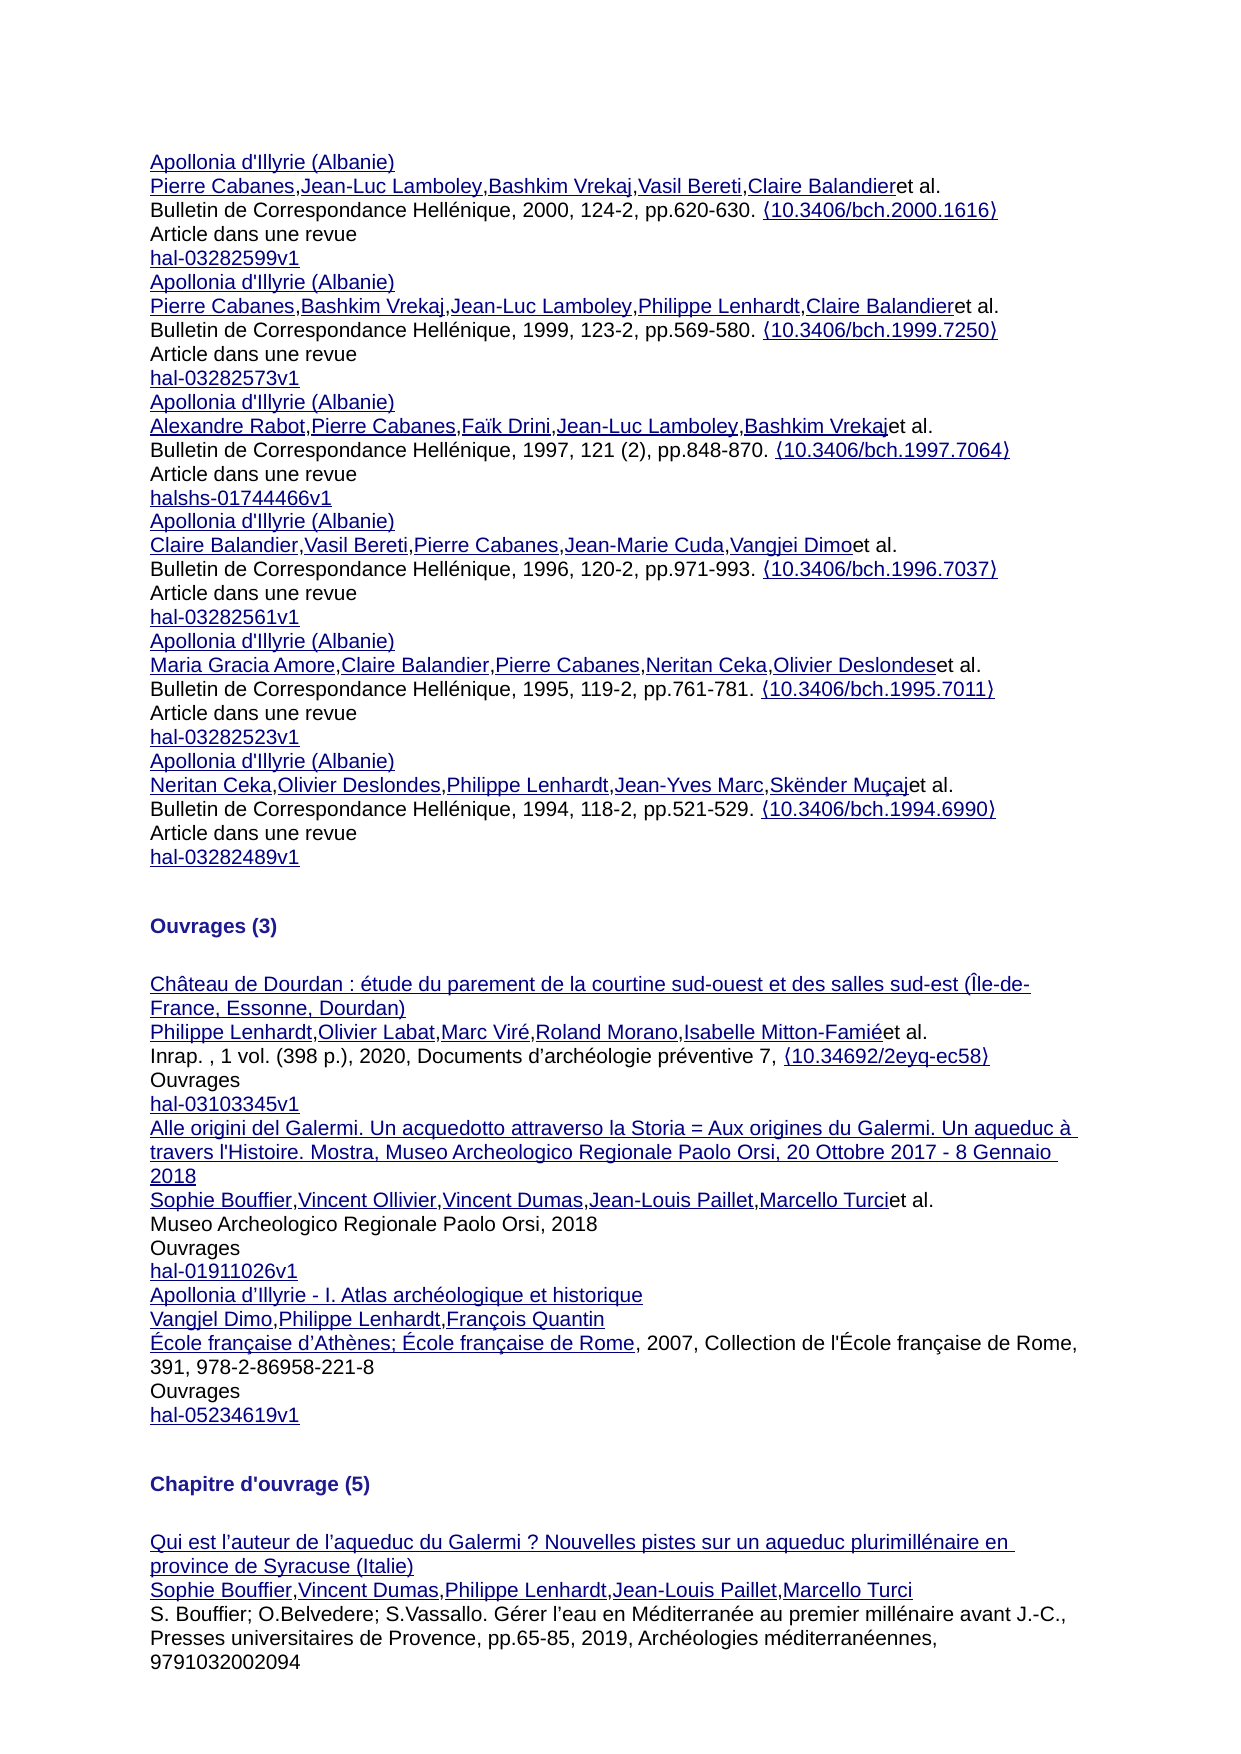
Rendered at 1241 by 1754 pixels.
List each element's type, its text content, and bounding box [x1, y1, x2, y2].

table_header Qui est l’auteur de l’aqueduc du Galermi ? Nouvelles pistes sur un aqueduc plurimillénaire en province de Syracuse (Italie) Sophie Bouffier,Vincent Dumas,Philippe Lenhardt,Jean-Louis Paillet,Marcello Turci S. Bouffier; O.Belvedere; S.Vassallo. Gérer l’eau en Méditerranée au premier millénaire avant J.-C., Presses universitaires de Provence, pp.65-85, 2019, Archéologies méditerranéennes, 9791032002094 [150, 1530, 1090, 1674]
table_cell Apollonia d'Illyrie (Albanie) Neritan Ceka,Olivier Deslondes,Philippe Lenhardt,Jean-Yves Marc,Skënder Muçajet al. Bulletin de Correspondance Hellénique, 1994, 118-2, pp.521-529. ⟨10.3406/bch.1994.6990⟩ Article dans une revue hal-03282489v1 [150, 749, 1090, 869]
table_cell Apollonia d'Illyrie (Albanie) Pierre Cabanes,Jean-Luc Lamboley,Bashkim Vrekaj,Vasil Bereti,Claire Balandieret al. Bulletin de Correspondance Hellénique, 2000, 124-2, pp.620-630. ⟨10.3406/bch.2000.1616⟩ Article dans une revue hal-03282599v1 [150, 150, 1090, 270]
table_cell Apollonia d’Illyrie - I. Atlas archéologique et historique Vangjel Dimo,Philippe Lenhardt,François Quantin École française d’Athènes; École française de Rome, 2007, Collection de l'École française de Rome, 391, 978-2-86958-221-8 Ouvrages hal-05234619v1 [150, 1283, 1090, 1427]
table_header Château de Dourdan : étude du parement de la courtine sud-ouest et des salles sud-est (Île-de-France, Essonne, Dourdan) Philippe Lenhardt,Olivier Labat,Marc Viré,Roland Morano,Isabelle Mitton-Famiéet al. Inrap. , 1 vol. (398 p.), 2020, Documents d’archéologie préventive 7, ⟨10.34692/2eyq-ec58⟩ Ouvrages hal-03103345v1 [150, 972, 1090, 1116]
subtitle Ouvrages (3) [150, 913, 1090, 937]
table_cell Apollonia d'Illyrie (Albanie) Claire Balandier,Vasil Bereti,Pierre Cabanes,Jean-Marie Cuda,Vangjei Dimoet al. Bulletin de Correspondance Hellénique, 1996, 120-2, pp.971-993. ⟨10.3406/bch.1996.7037⟩ Article dans une revue hal-03282561v1 [150, 509, 1090, 629]
table_cell Apollonia d'Illyrie (Albanie) Alexandre Rabot,Pierre Cabanes,Faïk Drini,Jean-Luc Lamboley,Bashkim Vrekajet al. Bulletin de Correspondance Hellénique, 1997, 121 (2), pp.848-870. ⟨10.3406/bch.1997.7064⟩ Article dans une revue halshs-01744466v1 [150, 390, 1090, 509]
table_cell Apollonia d'Illyrie (Albanie) Maria Gracia Amore,Claire Balandier,Pierre Cabanes,Neritan Ceka,Olivier Deslondeset al. Bulletin de Correspondance Hellénique, 1995, 119-2, pp.761-781. ⟨10.3406/bch.1995.7011⟩ Article dans une revue hal-03282523v1 [150, 629, 1090, 749]
subtitle Chapitre d'ouvrage (5) [150, 1472, 1090, 1496]
table_cell Apollonia d'Illyrie (Albanie) Pierre Cabanes,Bashkim Vrekaj,Jean-Luc Lamboley,Philippe Lenhardt,Claire Balandieret al. Bulletin de Correspondance Hellénique, 1999, 123-2, pp.569-580. ⟨10.3406/bch.1999.7250⟩ Article dans une revue hal-03282573v1 [150, 270, 1090, 389]
table_cell Alle origini del Galermi. Un acquedotto attraverso la Storia = Aux origines du Galermi. Un aqueduc à travers l'Histoire. Mostra, Museo Archeologico Regionale Paolo Orsi, 20 Ottobre 2017 - 8 Gennaio 2018 Sophie Bouffier,Vincent Ollivier,Vincent Dumas,Jean-Louis Paillet,Marcello Turciet al. Museo Archeologico Regionale Paolo Orsi, 2018 Ouvrages hal-01911026v1 [150, 1116, 1090, 1283]
